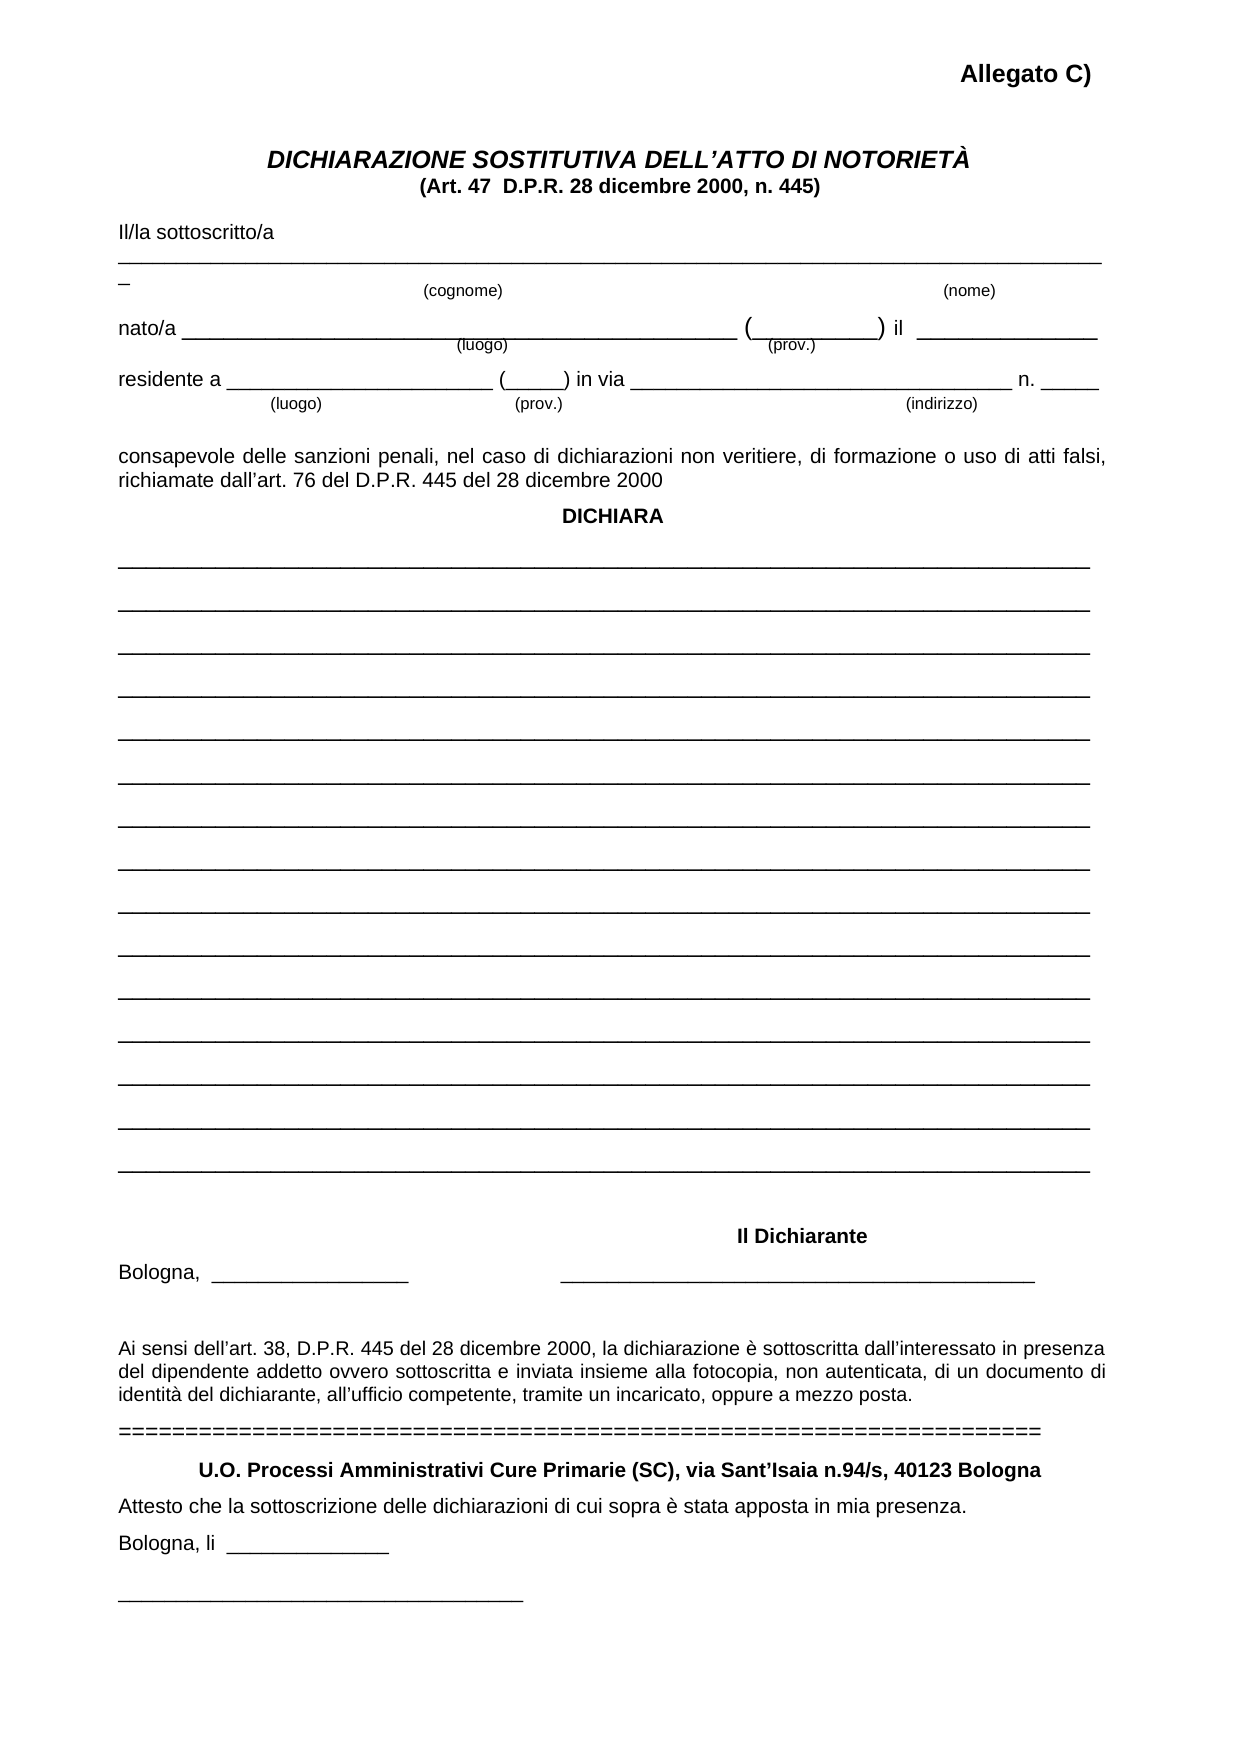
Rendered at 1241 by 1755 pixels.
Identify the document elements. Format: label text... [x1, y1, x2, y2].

text (luogo) (prov.) [118, 340, 1107, 361]
text ______________________________________________________________________ [118, 541, 1107, 569]
text Attesto che la sottoscrizione delle dichiarazioni di cui sopra è stata apposta in mia presenza. [118, 1494, 1107, 1518]
text U.O. Processi Amministrativi Cure Primarie (SC), via Sant’Isaia n.94/s, 40123 Bologna [118, 1457, 1122, 1481]
text DICHIARAZIONE SOSTITUTIVA DELL’ATTO DI NOTORIETÀ [118, 145, 1122, 174]
text Bologna, li ______________ [118, 1530, 1107, 1554]
subtitle DICHIARA [118, 504, 1107, 528]
text ______________________________________________________________________ [118, 713, 1107, 742]
text ______________________________________________________________________ [118, 1101, 1107, 1130]
text Allegato C) [960, 59, 1122, 88]
text ______________________________________________________________________ [118, 799, 1107, 828]
text (luogo) (prov.) (indirizzo) [118, 402, 1107, 419]
text ______________________________________________________________________ [118, 843, 1107, 871]
text Il Dichiarante [118, 1224, 1107, 1248]
text ______________________________________________________________________ [118, 627, 1107, 656]
text residente a _______________________ (_____) in via _________________________________ n. _____ [566, 373, 1107, 390]
text Bologna, _________________ _________________________________________ [118, 1259, 1107, 1283]
text Ai sensi dell’art. 38, D.P.R. 445 del 28 dicembre 2000, la dichiarazione è sottoscritta dall’interessato in presenza del dipendente addetto ovvero sottoscritta e inviata insieme alla fotocopia, non autenticata, di un documento di identità del dichiarante, all’ufficio competente, tramite un incaricato, oppure a mezzo posta. [118, 1337, 1107, 1405]
text ______________________________________________________________________ [118, 670, 1107, 699]
text (cognome) (nome) [266, 286, 1107, 306]
text Il/la sottoscritto/a ______________________________________________________________________________________ [118, 223, 1107, 286]
text ___________________________________ [118, 1579, 1107, 1603]
text ______________________________________________________________________ [118, 886, 1107, 914]
text nato/a ________________________________________ (_________) il _____________ [880, 319, 1107, 340]
text ______________________________________________________________________ [118, 756, 1107, 785]
text consapevole delle sanzioni penali, nel caso di dichiarazioni non veritiere, di formazione o uso di atti falsi, richiamate dall’art. 76 del D.P.R. 445 del 28 dicembre 2000 [118, 444, 1107, 492]
text ______________________________________________________________________ [118, 972, 1107, 1001]
text (Art. 47 D.P.R. 28 dicembre 2000, n. 445) [118, 174, 1122, 198]
text nato/a ________________________________________ (_________) il _____________ [118, 319, 749, 340]
text ______________________________________________________________________ [118, 1144, 1107, 1173]
text ===================================================================== [118, 1418, 1107, 1444]
text ______________________________________________________________________ [118, 584, 1107, 613]
text ______________________________________________________________________ [118, 1058, 1107, 1087]
text nato/a ________________________________________ (_________) il _____________ [748, 319, 882, 340]
text residente a _______________________ (_____) in via _________________________________ n. _____ [118, 373, 502, 390]
text ______________________________________________________________________ [118, 929, 1107, 958]
text ______________________________________________________________________ [118, 1015, 1107, 1044]
